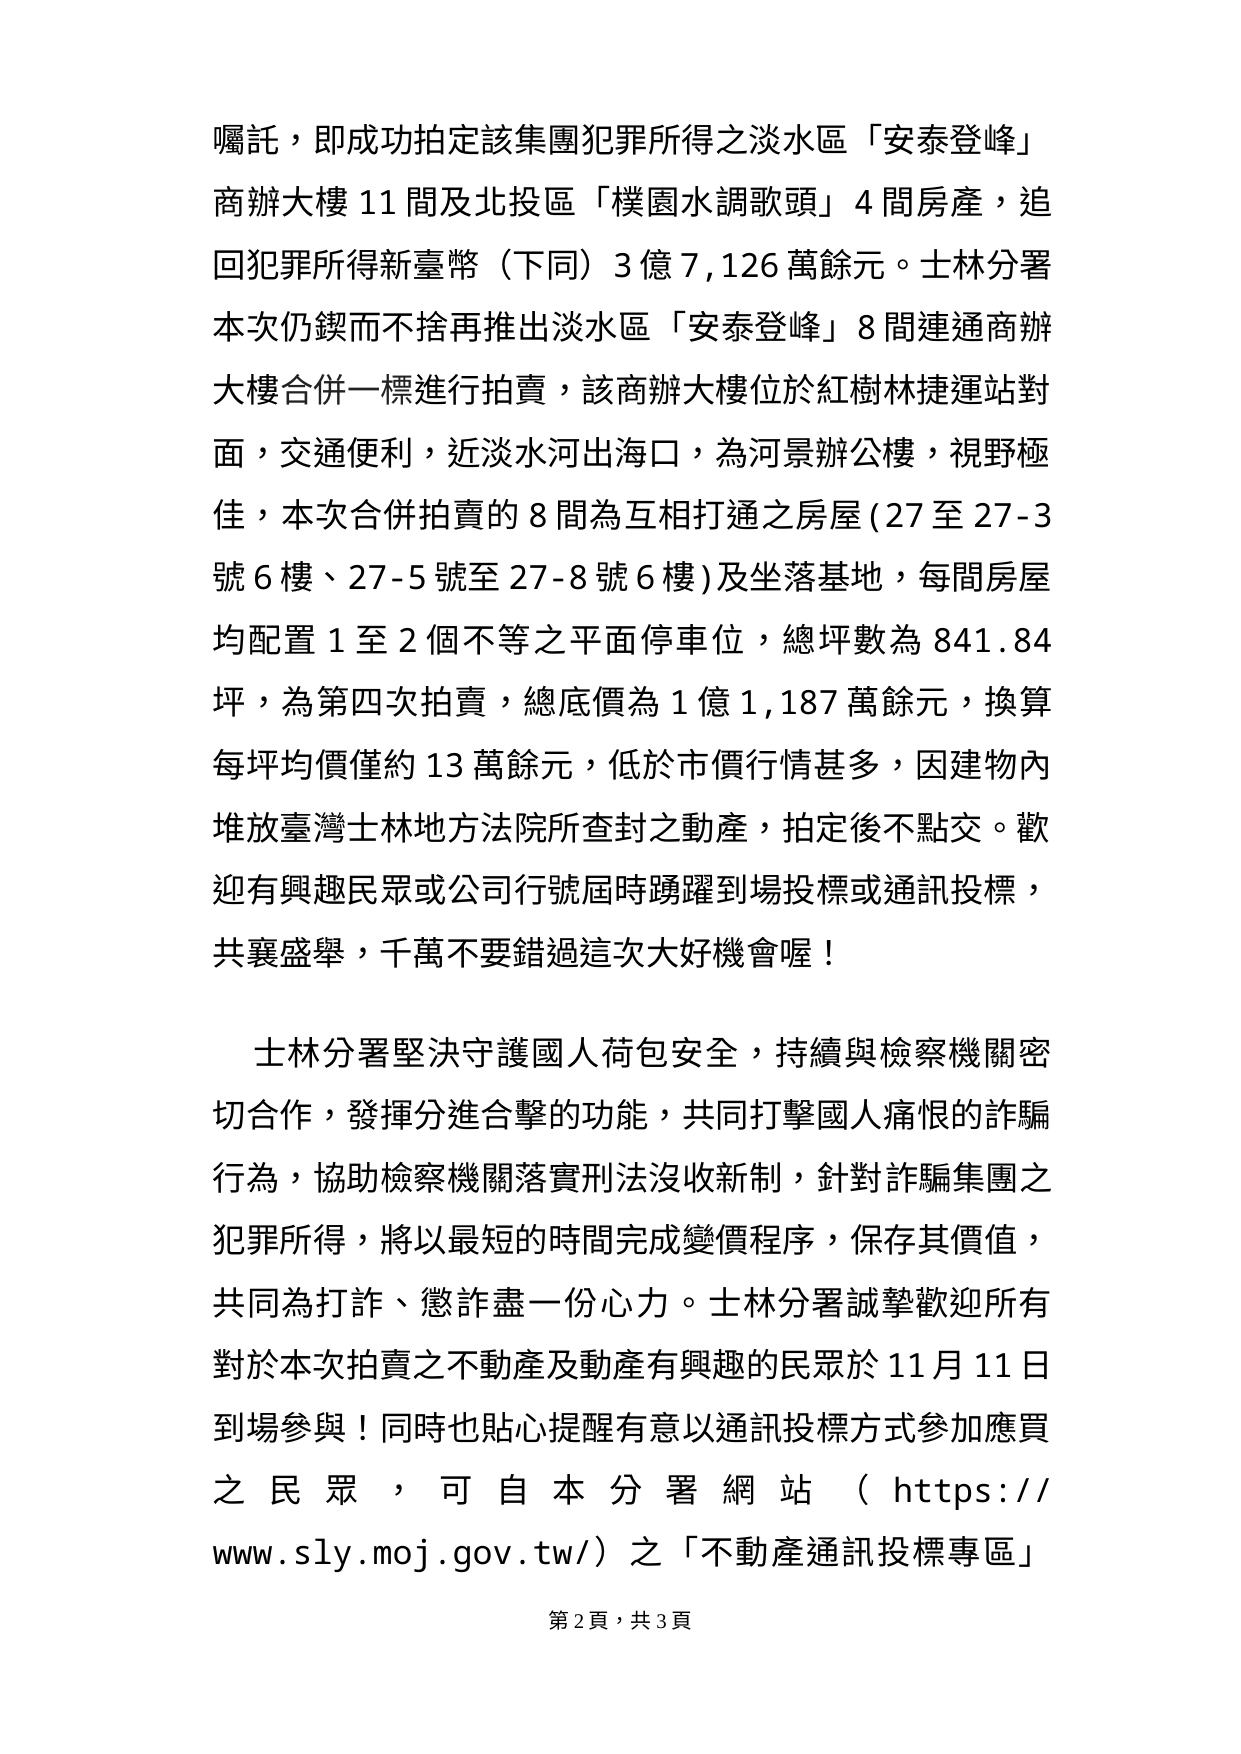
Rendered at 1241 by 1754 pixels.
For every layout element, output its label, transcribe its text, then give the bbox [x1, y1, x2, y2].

text 士林分署堅決守護國人荷包安全，持續與檢察機關密切合作，發揮分進合擊的功能，共同打擊國人痛恨的詐騙行為，協助檢察機關落實刑法沒收新制，針對詐騙集團之犯罪所得，將以最短的時間完成變價程序，保存其價值，共同為打詐、懲詐盡一份心力。士林分署誠摯歡迎所有對於本次拍賣之不動產及動產有興趣的民眾於11月11日到場參與！同時也貼心提醒有意以通訊投標方式參加應買之民眾，可自本分署網站（https://www.sly.moj.gov.tw/）之「不動產通訊投標專區」 [212, 1009, 1053, 1571]
text 囑託，即成功拍定該集團犯罪所得之淡水區「安泰登峰」商辦大樓11間及北投區「樸園水調歌頭」4間房產，追回犯罪所得新臺幣（下同）3億7,126萬餘元。士林分署本次仍鍥而不捨再推出淡水區「安泰登峰」8間連通商辦大樓合併一標進行拍賣，該商辦大樓位於紅樹林捷運站對面，交通便利，近淡水河出海口，為河景辦公樓，視野極佳，本次合併拍賣的8間為互相打通之房屋(27至27-3號6樓、27-5號至27-8號6樓)及坐落基地，每間房屋均配置1至2個不等之平面停車位，總坪數為841.84坪，為第四次拍賣，總底價為1億1,187萬餘元，換算每坪均價僅約13萬餘元，低於市價行情甚多，因建物內堆放臺灣士林地方法院所查封之動產，拍定後不點交。歡迎有興趣民眾或公司行號屆時踴躍到場投標或通訊投標，共襄盛舉，千萬不要錯過這次大好機會喔！ [212, 96, 1053, 971]
